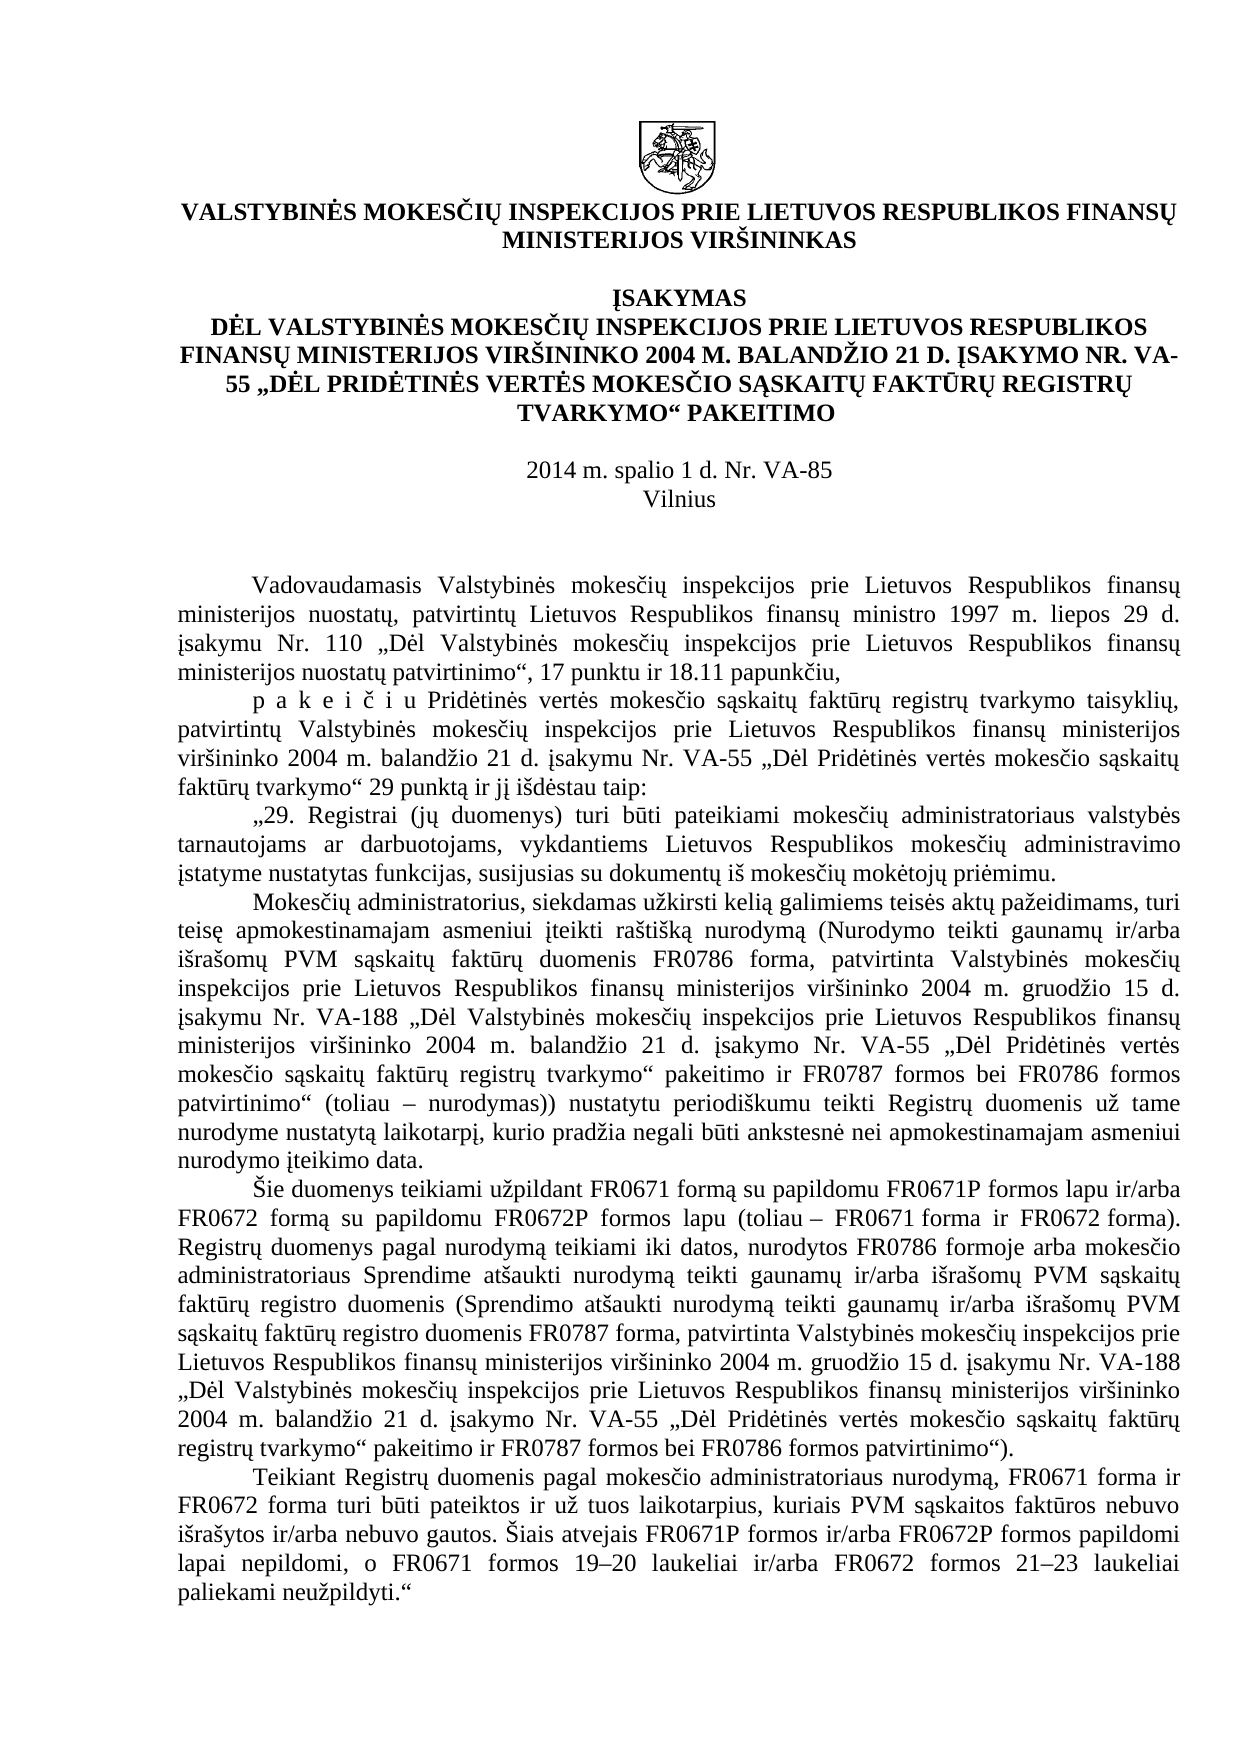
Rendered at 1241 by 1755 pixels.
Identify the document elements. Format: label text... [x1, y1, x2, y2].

text VALSTYBINĖS MOKESČIŲ INSPEKCIJOS PRIE LIETUVOS RESPUBLIKOS FINANSŲ MINISTERIJOS VIRŠININKAS [177, 197, 1181, 254]
text Vilnius [177, 484, 1181, 513]
text DĖL VALSTYBINĖS MOKESČIŲ INSPEKCIJOS PRIE LIETUVOS RESPUBLIKOS FINANSŲ MINISTERIJOS VIRŠININKO 2004 M. BALANDŽIO 21 D. ĮSAKYMO NR. VA-55 „DĖL PRIDĖTINĖS VERTĖS MOKESČIO SĄSKAITŲ FAKTŪRŲ REGISTRŲ TVARKYMO“ PAKEITIMO [177, 312, 1181, 427]
text Mokesčių administratorius, siekdamas užkirsti kelią galimiems teisės aktų pažeidimams, turi teisę apmokestinamajam asmeniui įteikti raštišką nurodymą (Nurodymo teikti gaunamų ir/arba išrašomų PVM sąskaitų faktūrų duomenis FR0786 forma, patvirtinta Valstybinės mokesčių inspekcijos prie Lietuvos Respublikos finansų ministerijos viršininko 2004 m. gruodžio 15 d. įsakymu Nr. VA-188 „Dėl Valstybinės mokesčių inspekcijos prie Lietuvos Respublikos finansų ministerijos viršininko 2004 m. balandžio 21 d. įsakymo Nr. VA-55 „Dėl Pridėtinės vertės mokesčio sąskaitų faktūrų registrų tvarkymo“ pakeitimo ir FR0787 formos bei FR0786 formos patvirtinimo“ (toliau – nurodymas)) nustatytu periodiškumu teikti Registrų duomenis už tame nurodyme nustatytą laikotarpį, kurio pradžia negali būti ankstesnė nei apmokestinamajam asmeniui nurodymo įteikimo data. [177, 887, 1181, 1174]
text Šie duomenys teikiami užpildant FR0671 formą su papildomu FR0671P formos lapu ir/arba FR0672 formą su papildomu FR0672P formos lapu (toliau – FR0671 forma ir FR0672 forma). Registrų duomenys pagal nurodymą teikiami iki datos, nurodytos FR0786 formoje arba mokesčio administratoriaus Sprendime atšaukti nurodymą teikti gaunamų ir/arba išrašomų PVM sąskaitų faktūrų registro duomenis (Sprendimo atšaukti nurodymą teikti gaunamų ir/arba išrašomų PVM sąskaitų faktūrų registro duomenis FR0787 forma, patvirtinta Valstybinės mokesčių inspekcijos prie Lietuvos Respublikos finansų ministerijos viršininko 2004 m. gruodžio 15 d. įsakymu Nr. VA-188 „Dėl Valstybinės mokesčių inspekcijos prie Lietuvos Respublikos finansų ministerijos viršininko 2004 m. balandžio 21 d. įsakymo Nr. VA-55 „Dėl Pridėtinės vertės mokesčio sąskaitų faktūrų registrų tvarkymo“ pakeitimo ir FR0787 formos bei FR0786 formos patvirtinimo“). [177, 1174, 1181, 1462]
text Teikiant Registrų duomenis pagal mokesčio administratoriaus nurodymą, FR0671 forma ir FR0672 forma turi būti pateiktos ir už tuos laikotarpius, kuriais PVM sąskaitos faktūros nebuvo išrašytos ir/arba nebuvo gautos. Šiais atvejais FR0671P formos ir/arba FR0672P formos papildomi lapai nepildomi, o FR0671 formos 19–20 laukeliai ir/arba FR0672 formos 21–23 laukeliai paliekami neužpildyti.“ [177, 1462, 1181, 1606]
text „29. Registrai (jų duomenys) turi būti pateikiami mokesčių administratoriaus valstybės tarnautojams ar darbuotojams, vykdantiems Lietuvos Respublikos mokesčių administravimo įstatyme nustatytas funkcijas, susijusias su dokumentų iš mokesčių mokėtojų priėmimu. [177, 801, 1181, 887]
text 2014 m. spalio 1 d. Nr. VA-85 [177, 456, 1181, 484]
text ĮSAKYMAS [177, 283, 1181, 312]
text p a k e i č i u Pridėtinės vertės mokesčio sąskaitų faktūrų registrų tvarkymo taisyklių, patvirtintų Valstybinės mokesčių inspekcijos prie Lietuvos Respublikos finansų ministerijos viršininko 2004 m. balandžio 21 d. įsakymu Nr. VA-55 „Dėl Pridėtinės vertės mokesčio sąskaitų faktūrų tvarkymo“ 29 punktą ir jį išdėstau taip: [177, 686, 1181, 801]
text Vadovaudamasis Valstybinės mokesčių inspekcijos prie Lietuvos Respublikos finansų ministerijos nuostatų, patvirtintų Lietuvos Respublikos finansų ministro 1997 m. liepos 29 d. įsakymu Nr. 110 „Dėl Valstybinės mokesčių inspekcijos prie Lietuvos Respublikos finansų ministerijos nuostatų patvirtinimo“, 17 punktu ir 18.11 papunkčiu, [177, 571, 1181, 686]
